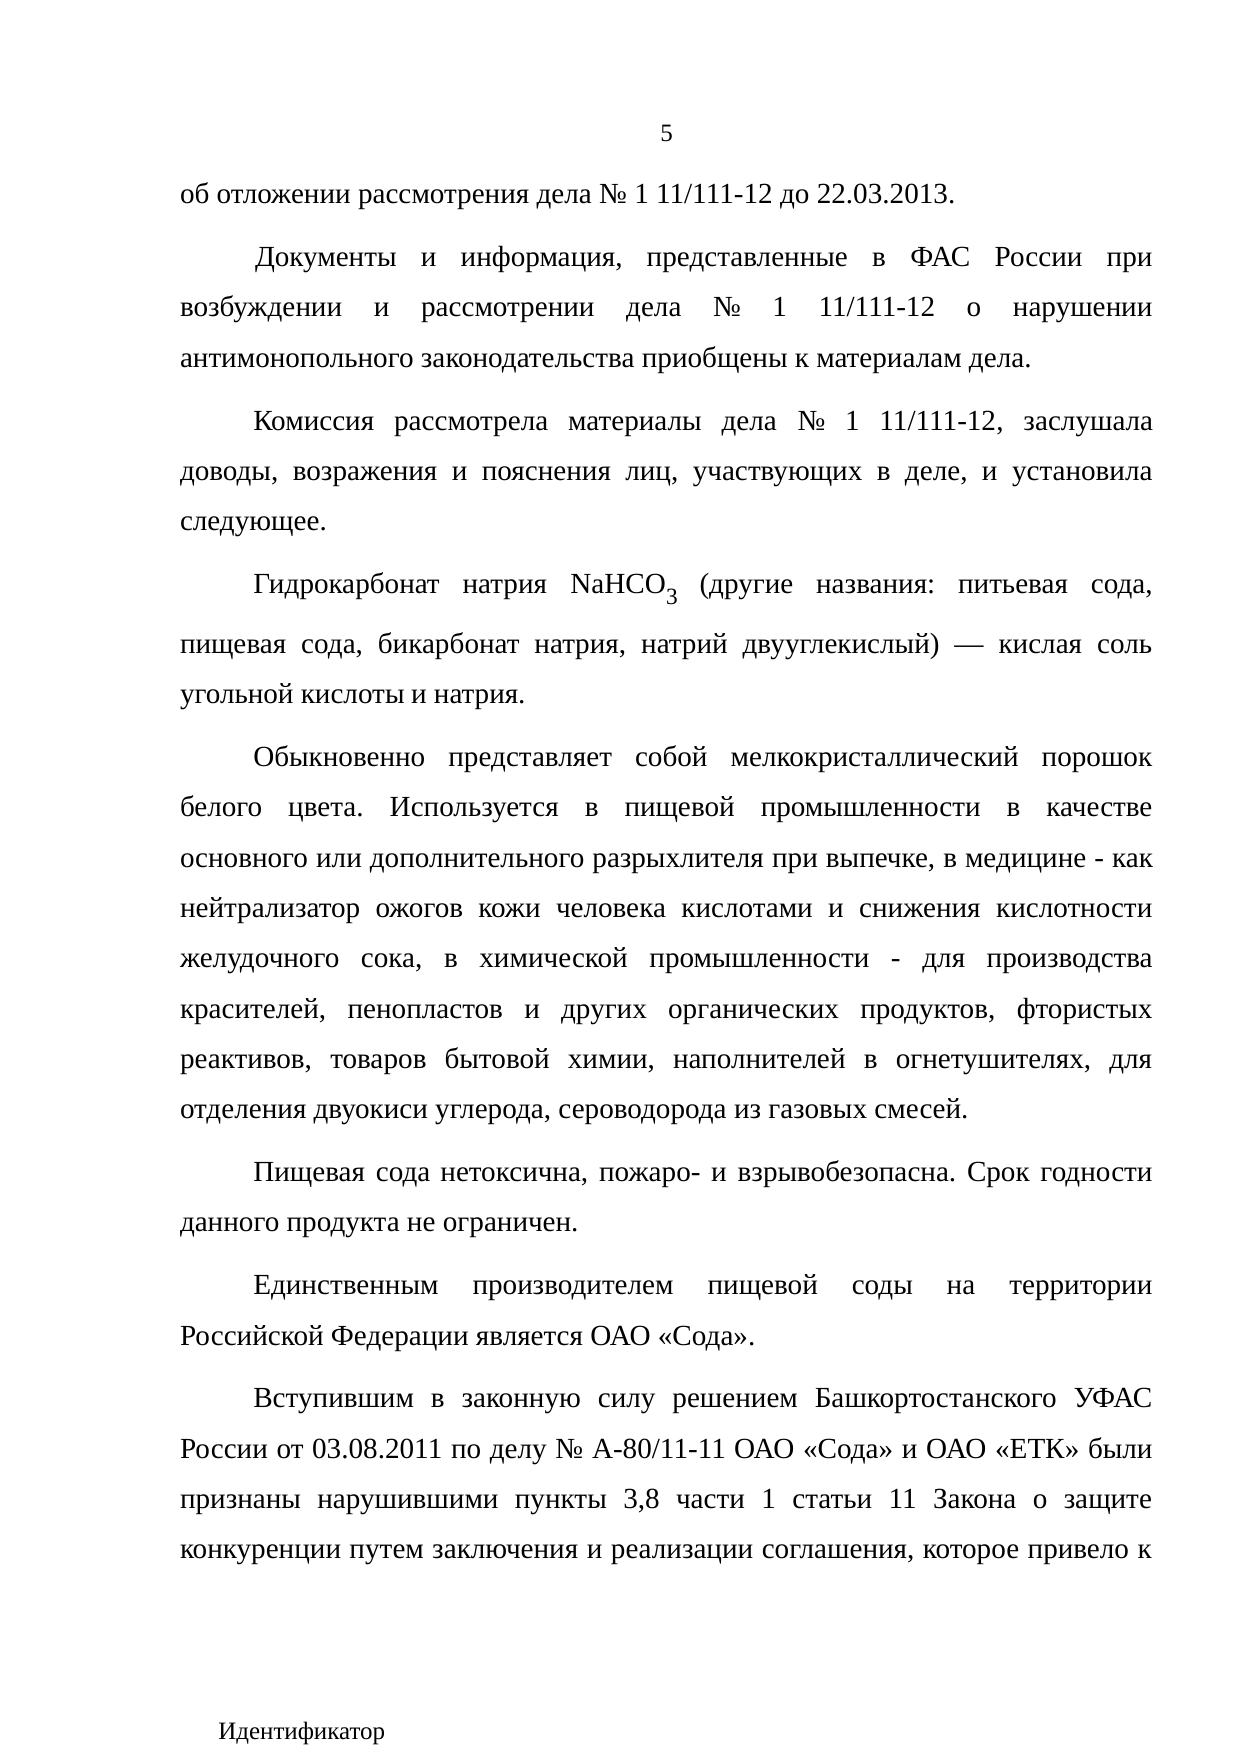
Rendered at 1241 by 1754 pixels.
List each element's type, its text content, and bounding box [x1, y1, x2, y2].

text Пищевая сода нетоксична, пожаро- и взрывобезопасна. Срок годности данного продукта не ограничен. [180, 1154, 1153, 1238]
text об отложении рассмотрения дела № 1 11/111-12 до 22.03.2013. [180, 176, 1153, 210]
text Единственным производителем пищевой соды на территории Российской Федерации является ОАО «Сода». [180, 1267, 1153, 1351]
text Комиссия рассмотрела материалы дела № 1 11/111-12, заслушала доводы, возражения и пояснения лиц, участвующих в деле, и установила следующее. [180, 403, 1153, 537]
text Вступившим в законную силу решением Башкортостанского УФАС России от 03.08.2011 по делу № А-80/11-11 ОАО «Сода» и ОАО «ЕТК» были признаны нарушившими пункты 3,8 части 1 статьи 11 Закона о защите конкуренции путем заключения и реализации соглашения, которое привело к [180, 1381, 1153, 1565]
text Документы и информация, представленные в ФАС России при возбуждении и рассмотрении дела № 1 11/111-12 о нарушении антимонопольного законодательства приобщены к материалам дела. [180, 239, 1153, 373]
text Гидрокарбонат натрия NaHCO3 (другие названия: питьевая сода, пищевая сода, бикарбонат натрия, натрий двууглекислый) — кислая соль угольной кислоты и натрия. [180, 566, 1153, 710]
text Обыкновенно представляет собой мелкокристаллический порошок белого цвета. Используется в пищевой промышленности в качестве основного или дополнительного разрыхлителя при выпечке, в медицине - как нейтрализатор ожогов кожи человека кислотами и снижения кислотности желудочного сока, в химической промышленности - для производства красителей, пенопластов и других органических продуктов, фтористых реактивов, товаров бытовой химии, наполнителей в огнетушителях, для отделения двуокиси углерода, сероводорода из газовых смесей. [180, 739, 1153, 1125]
